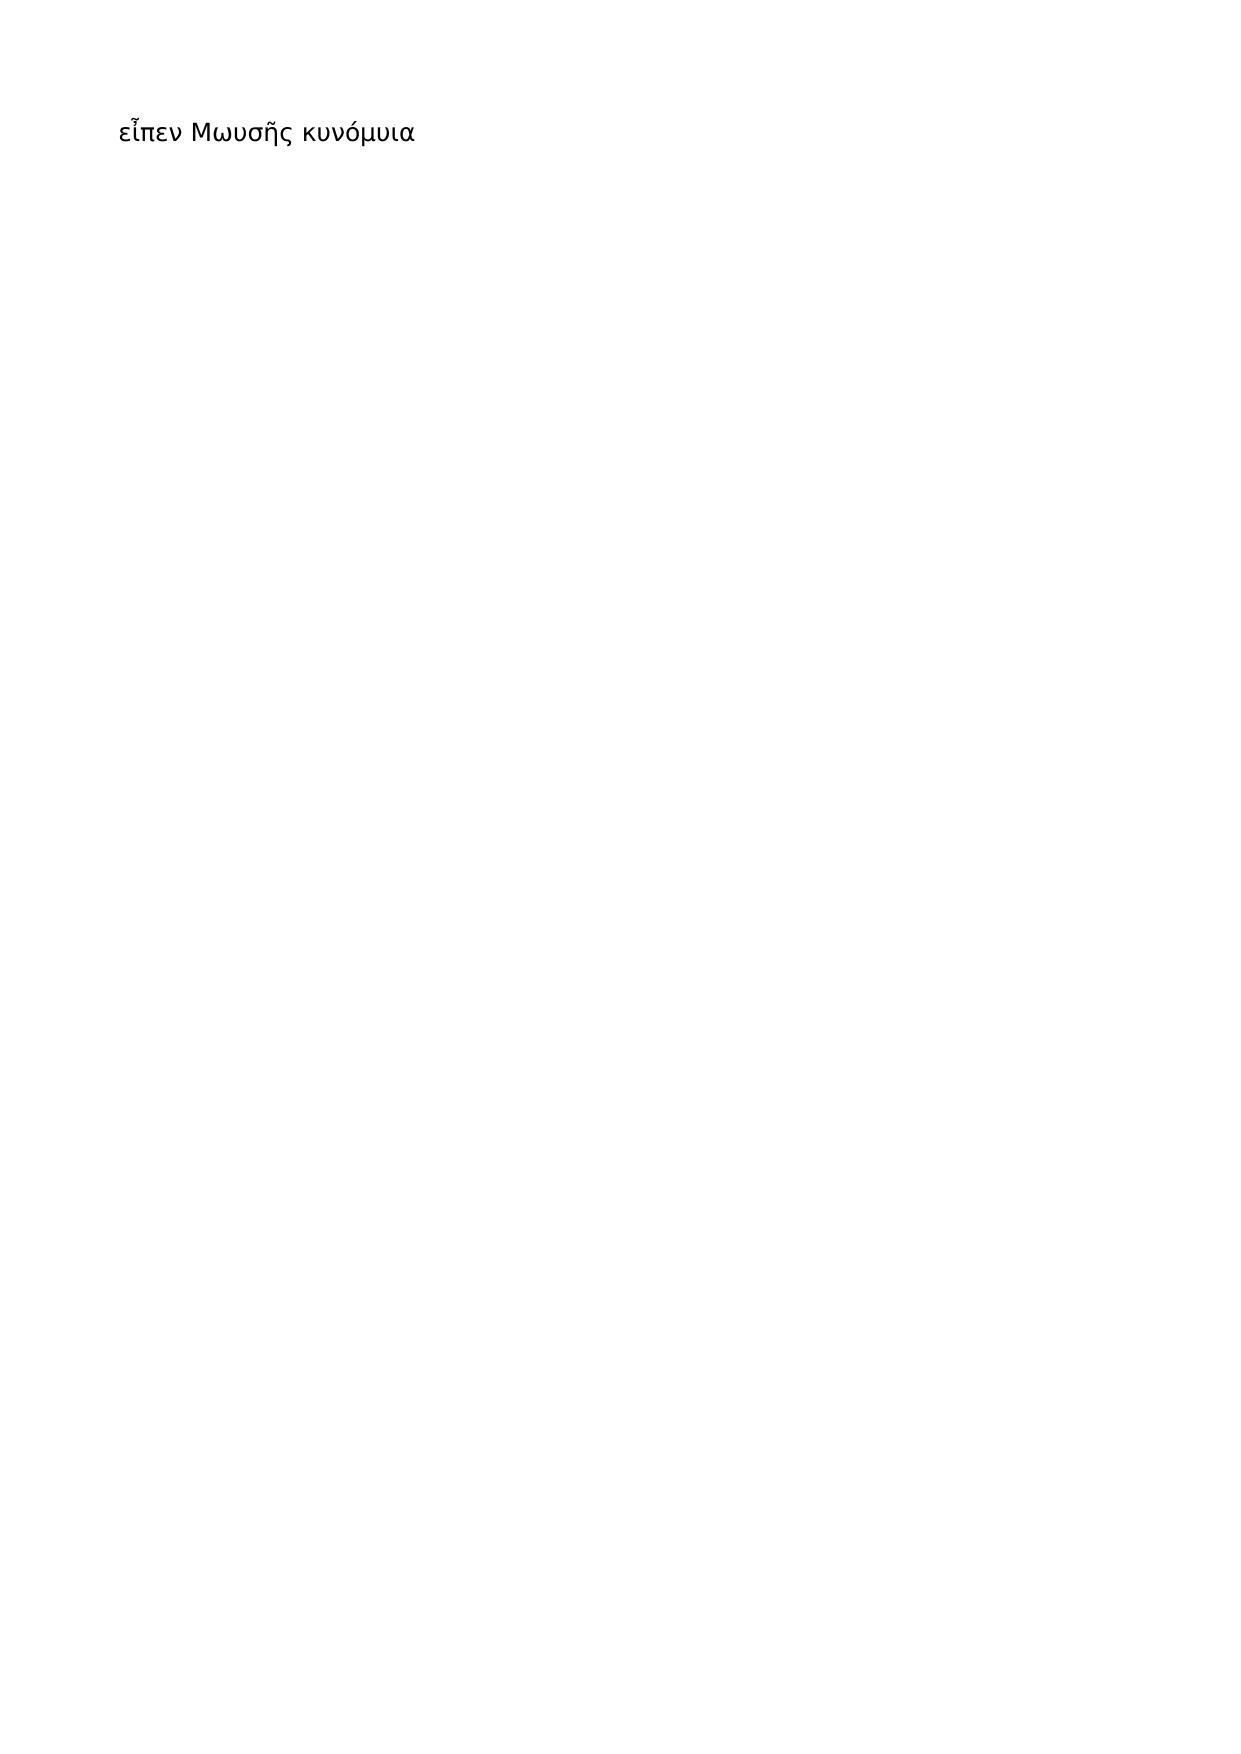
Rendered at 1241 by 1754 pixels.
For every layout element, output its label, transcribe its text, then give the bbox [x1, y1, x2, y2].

text εἶπεν Μωυσῆς κυνόμυια [118, 118, 1122, 147]
